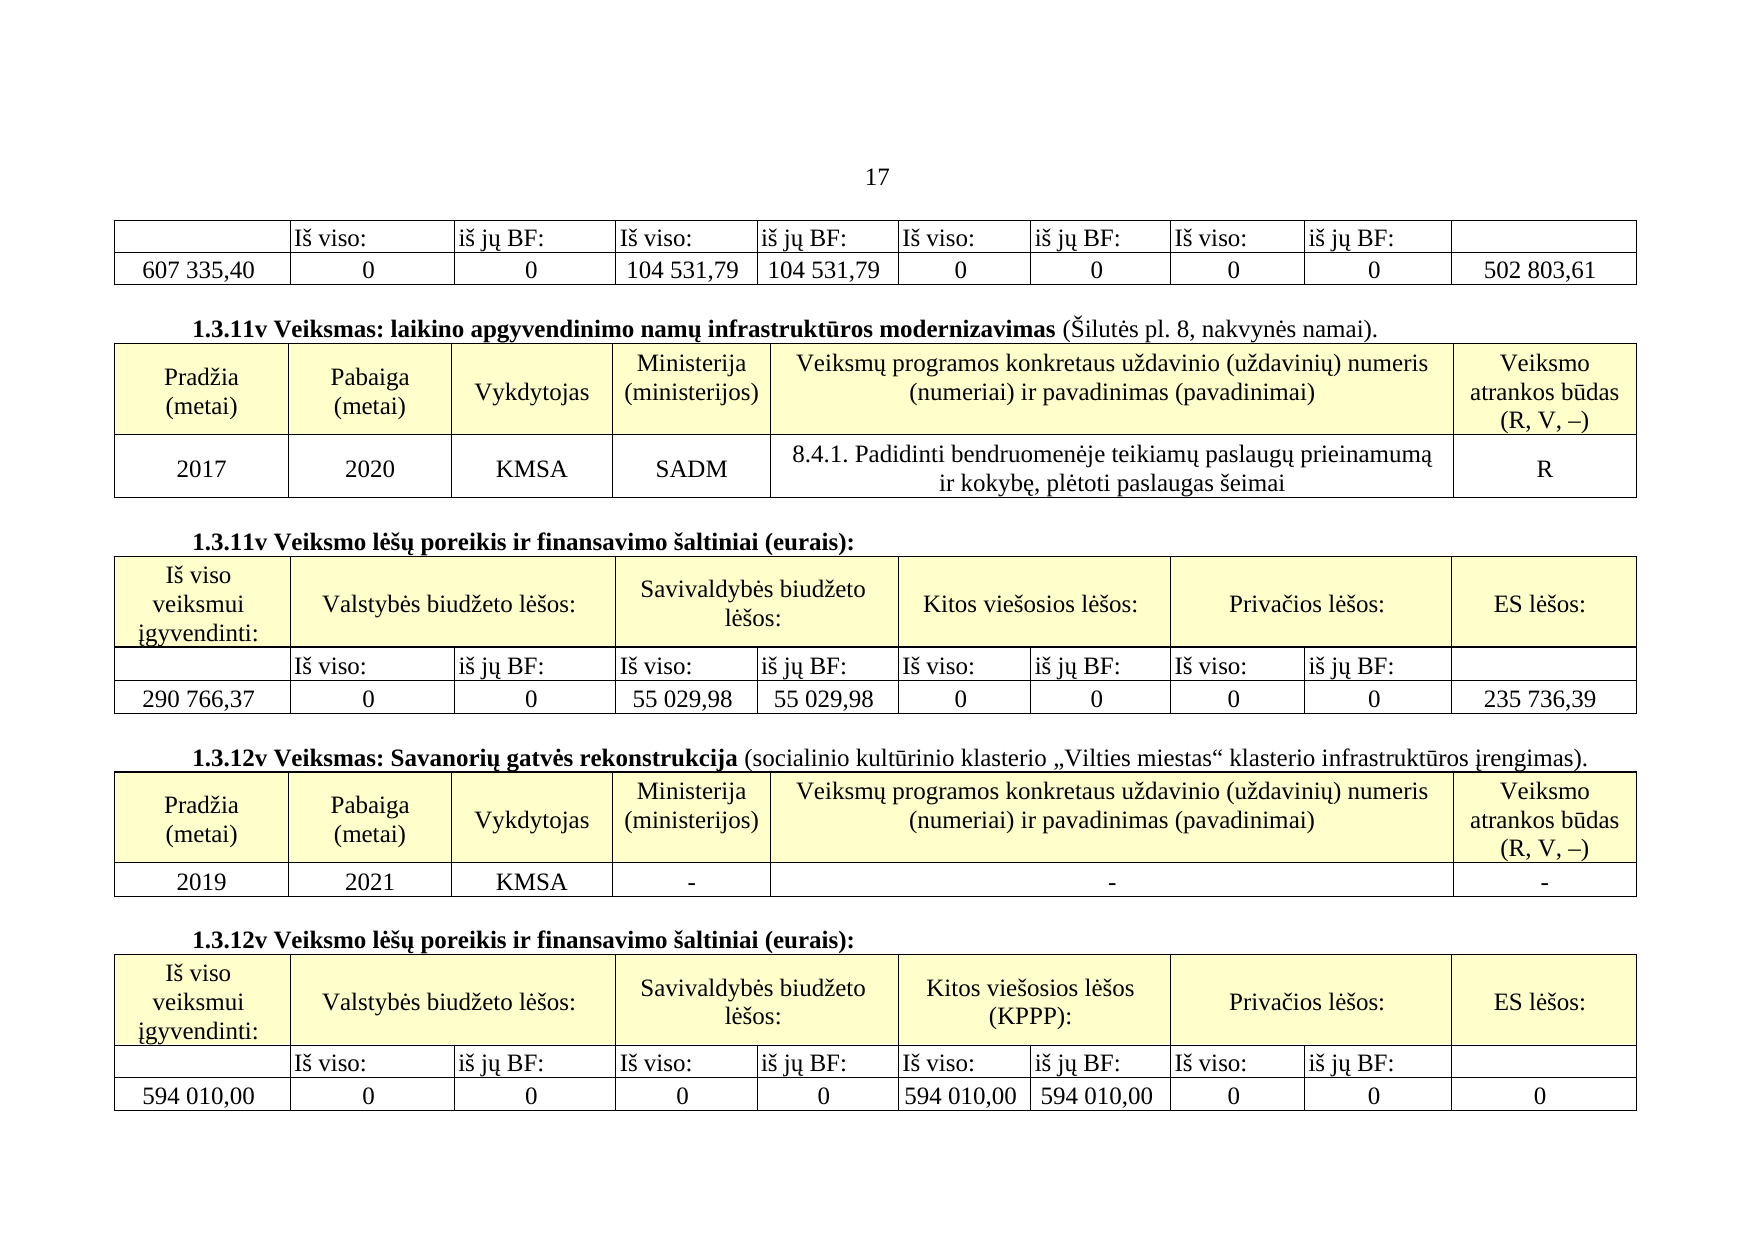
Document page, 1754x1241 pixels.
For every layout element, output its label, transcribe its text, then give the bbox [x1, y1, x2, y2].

table_cell 594 010,00 [115, 1078, 290, 1110]
table_header Kitos viešosios lėšos (KPPP): [899, 955, 1170, 1044]
table_cell [1452, 1046, 1636, 1077]
table_cell Iš viso: [291, 648, 454, 679]
table_header Iš viso veiksmui įgyvendinti: [115, 955, 290, 1044]
table_cell Iš viso: [616, 221, 757, 252]
table_cell SADM [613, 435, 770, 497]
table_header Veiksmų programos konkretaus uždavinio (uždavinių) numeris (numeriai) ir pavadinimas (pavadinimai) [771, 773, 1453, 862]
table_cell R [1454, 435, 1636, 497]
table_cell 0 [291, 253, 454, 284]
table_cell iš jų BF: [758, 221, 898, 252]
table_cell 235 736,39 [1452, 681, 1636, 713]
table_header Ministerija (ministerijos) [613, 344, 770, 434]
table_cell Iš viso: [291, 221, 454, 252]
table_cell Iš viso: [899, 648, 1030, 679]
table_cell 0 [455, 1078, 615, 1110]
table_cell 594 010,00 [899, 1078, 1030, 1110]
table_cell 55 029,98 [758, 681, 898, 713]
table_cell iš jų BF: [455, 1046, 615, 1077]
table_cell 2020 [289, 435, 451, 497]
table_cell 2019 [115, 863, 288, 896]
table_header Veiksmo atrankos būdas (R, V, –) [1454, 773, 1636, 862]
table_cell [1452, 221, 1636, 252]
table_cell 607 335,40 [115, 253, 290, 284]
table_cell 55 029,98 [616, 681, 757, 713]
table_header Privačios lėšos: [1171, 557, 1451, 646]
table_header Ministerija (ministerijos) [613, 773, 770, 862]
table_cell iš jų BF: [455, 221, 615, 252]
table_cell [115, 221, 290, 252]
table_cell iš jų BF: [758, 1046, 898, 1077]
table_header Privačios lėšos: [1171, 955, 1451, 1044]
table_cell 0 [1305, 1078, 1451, 1110]
table_header Pabaiga (metai) [289, 344, 451, 434]
table_header Valstybės biudžeto lėšos: [291, 557, 615, 646]
table_cell KMSA [452, 435, 612, 497]
table_header ES lėšos: [1452, 955, 1636, 1044]
text 1.3.12v Veiksmo lėšų poreikis ir finansavimo šaltiniai (eurais): [118, 926, 1636, 954]
table_cell iš jų BF: [1031, 1046, 1170, 1077]
table_cell 290 766,37 [115, 681, 290, 713]
table_cell - [771, 863, 1453, 896]
table_cell 104 531,79 [616, 253, 757, 284]
table_cell 0 [1171, 253, 1304, 284]
table_cell iš jų BF: [1031, 648, 1170, 679]
table_header Vykdytojas [452, 344, 612, 434]
table_cell 0 [758, 1078, 898, 1110]
table_cell 8.4.1. Padidinti bendruomenėje teikiamų paslaugų prieinamumą ir kokybę, plėtoti paslaugas šeimai [771, 435, 1453, 497]
table_cell - [613, 863, 770, 896]
table_header Veiksmo atrankos būdas (R, V, –) [1454, 344, 1636, 434]
table_cell 104 531,79 [758, 253, 898, 284]
table_header Savivaldybės biudžeto lėšos: [616, 557, 898, 646]
table_cell 0 [616, 1078, 757, 1110]
table_header Pabaiga (metai) [289, 773, 451, 862]
table_cell 0 [455, 253, 615, 284]
table_cell iš jų BF: [1305, 221, 1451, 252]
table_cell 0 [1171, 681, 1304, 713]
table_cell 0 [291, 681, 454, 713]
table_cell Iš viso: [616, 648, 757, 679]
table_cell 0 [899, 681, 1030, 713]
table_cell 0 [1171, 1078, 1304, 1110]
table_cell 0 [899, 253, 1030, 284]
table_cell 0 [291, 1078, 454, 1110]
table_cell iš jų BF: [1305, 648, 1451, 679]
table_header Kitos viešosios lėšos: [899, 557, 1170, 646]
text 1.3.12v Veiksmas: Savanorių gatvės rekonstrukcija (socialinio kultūrinio klasterio „Vilties miestas“ klasterio infrastruktūros įrengimas). [118, 743, 1636, 771]
table_header Vykdytojas [452, 773, 612, 862]
table_cell 502 803,61 [1452, 253, 1636, 284]
table_header ES lėšos: [1452, 557, 1636, 646]
table_cell 2017 [115, 435, 288, 497]
table_cell 0 [1305, 253, 1451, 284]
table_header Savivaldybės biudžeto lėšos: [616, 955, 898, 1044]
table_cell Iš viso: [616, 1046, 757, 1077]
table_cell iš jų BF: [758, 648, 898, 679]
table_cell 2021 [289, 863, 451, 896]
table_cell iš jų BF: [455, 648, 615, 679]
table_cell 594 010,00 [1031, 1078, 1170, 1110]
table_cell KMSA [452, 863, 612, 896]
table_cell iš jų BF: [1305, 1046, 1451, 1077]
table_cell 0 [1031, 681, 1170, 713]
table_cell Iš viso: [1171, 221, 1304, 252]
table_header Pradžia (metai) [115, 344, 288, 434]
table_cell [115, 1046, 290, 1077]
table_cell Iš viso: [291, 1046, 454, 1077]
table_cell 0 [1305, 681, 1451, 713]
table_header Valstybės biudžeto lėšos: [291, 955, 615, 1044]
table_cell 0 [1031, 253, 1170, 284]
table_header Iš viso veiksmui įgyvendinti: [115, 557, 290, 646]
table_cell [1452, 648, 1636, 679]
table_cell - [1454, 863, 1636, 896]
table_cell Iš viso: [1171, 648, 1304, 679]
table_header Pradžia (metai) [115, 773, 288, 862]
text 1.3.11v Veiksmo lėšų poreikis ir finansavimo šaltiniai (eurais): [118, 527, 1636, 556]
text 1.3.11v Veiksmas: laikino apgyvendinimo namų infrastruktūros modernizavimas (Šilutės pl. 8, nakvynės namai). [118, 314, 1636, 342]
table_header Veiksmų programos konkretaus uždavinio (uždavinių) numeris (numeriai) ir pavadinimas (pavadinimai) [771, 344, 1453, 434]
table_cell [115, 648, 290, 679]
table_cell Iš viso: [899, 1046, 1030, 1077]
table_cell Iš viso: [1171, 1046, 1304, 1077]
table_cell iš jų BF: [1031, 221, 1170, 252]
table_cell Iš viso: [899, 221, 1030, 252]
table_cell 0 [455, 681, 615, 713]
table_cell 0 [1452, 1078, 1636, 1110]
